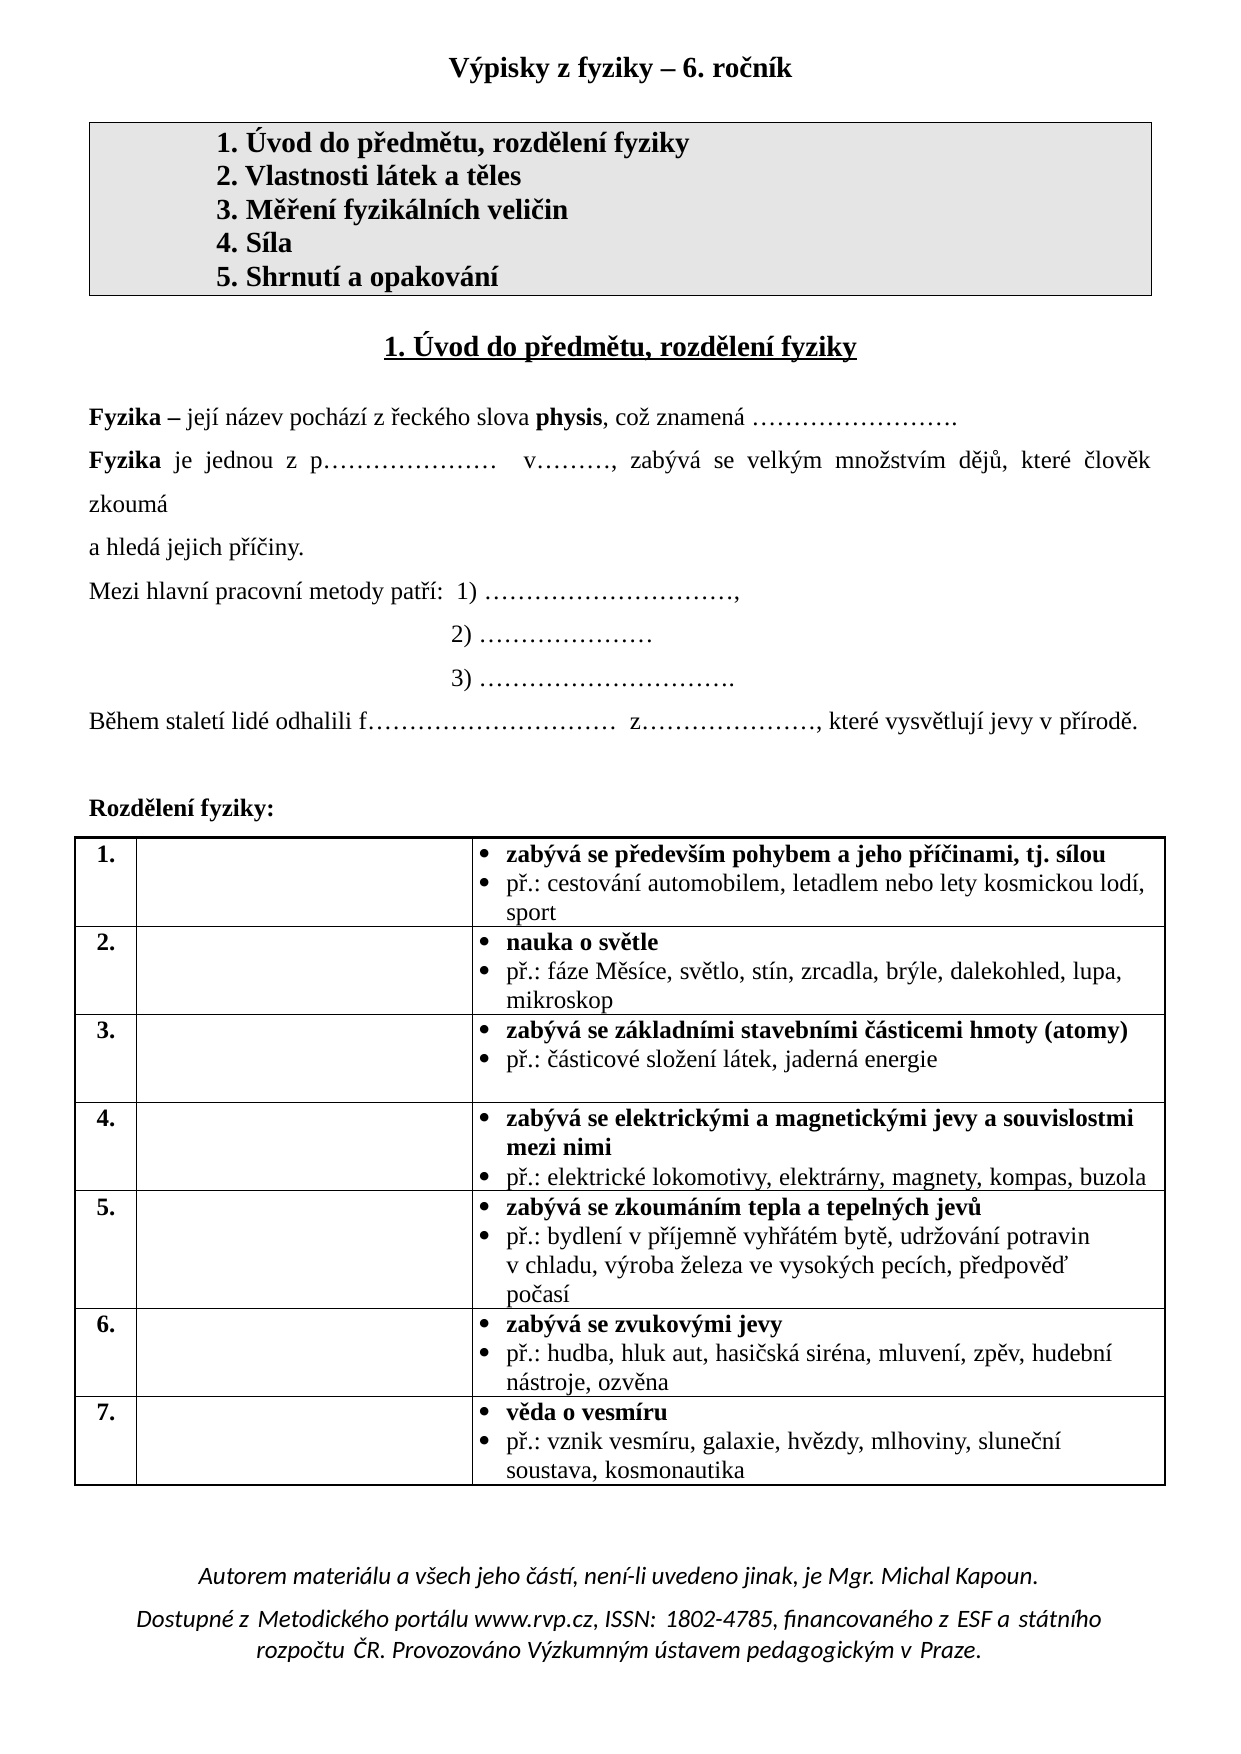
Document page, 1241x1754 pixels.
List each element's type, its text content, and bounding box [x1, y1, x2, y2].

text 2. Vlastnosti látek a těles [90, 156, 1151, 189]
table_cell [137, 1309, 472, 1396]
table_cell 4. [76, 1103, 136, 1190]
table_cell 7. [76, 1397, 136, 1484]
text 4. Síla [90, 223, 1151, 256]
table_cell nauka o světle př.: fáze Měsíce, světlo, stín, zrcadla, brýle, dalekohled, lupa, mikroskop [473, 927, 1164, 1014]
text 2) ………………… [89, 619, 1152, 648]
table_header 1. [76, 839, 136, 926]
text 5. Shrnutí a opakování [90, 256, 1151, 295]
table_cell 5. [76, 1191, 136, 1308]
table_cell [137, 1397, 472, 1484]
table_cell zabývá se elektrickými a magnetickými jevy a souvislostmi mezi nimi př.: elektrické lokomotivy, elektrárny, magnety, kompas, buzola [473, 1103, 1164, 1190]
table_cell zabývá se zkoumáním tepla a tepelných jevů př.: bydlení v příjemně vyhřátém bytě, udržování potravin v chladu, výroba železa ve vysokých pecích, předpověď počasí [473, 1191, 1164, 1308]
table_cell zabývá se základními stavebními částicemi hmoty (atomy) př.: částicové složení látek, jaderná energie [473, 1015, 1164, 1102]
text 1. Úvod do předmětu, rozdělení fyziky [90, 123, 1151, 156]
text 3. Měření fyzikálních veličin [90, 189, 1151, 223]
table_cell 2. [76, 927, 136, 1014]
table_cell [137, 1191, 472, 1308]
text 1. Úvod do předmětu, rozdělení fyziky [89, 329, 1152, 363]
text Během staletí lidé odhalili f………………………… z…………………, které vysvětlují jevy v přírodě. [89, 706, 1152, 735]
text Fyzika je jednou z p………………… v………, zabývá se velkým množstvím dějů, které člověk zkoumá a hledá jejich příčiny. [89, 445, 1152, 561]
text Mezi hlavní pracovní metody patří: 1) …………………………, [89, 576, 1152, 605]
table_header [137, 839, 472, 926]
text 3) …………………………. [89, 663, 1152, 692]
table_cell 3. [76, 1015, 136, 1102]
text Fyzika – její název pochází z řeckého slova physis, což znamená ……………………. [89, 401, 1152, 431]
table_header zabývá se především pohybem a jeho příčinami, tj. sílou př.: cestování automobilem, letadlem nebo lety kosmickou lodí, sport [473, 839, 1164, 926]
table_cell [137, 1103, 472, 1190]
text Rozdělení fyziky: [89, 793, 1152, 822]
table_cell věda o vesmíru př.: vznik vesmíru, galaxie, hvězdy, mlhoviny, sluneční soustava, kosmonautika [473, 1397, 1164, 1484]
table_cell zabývá se zvukovými jevy př.: hudba, hluk aut, hasičská siréna, mluvení, zpěv, hudební nástroje, ozvěna [473, 1309, 1164, 1396]
text Výpisky z fyziky – 6. ročník [89, 50, 1152, 83]
table_cell [137, 1015, 472, 1102]
table_cell [137, 927, 472, 1014]
table_cell 6. [76, 1309, 136, 1396]
